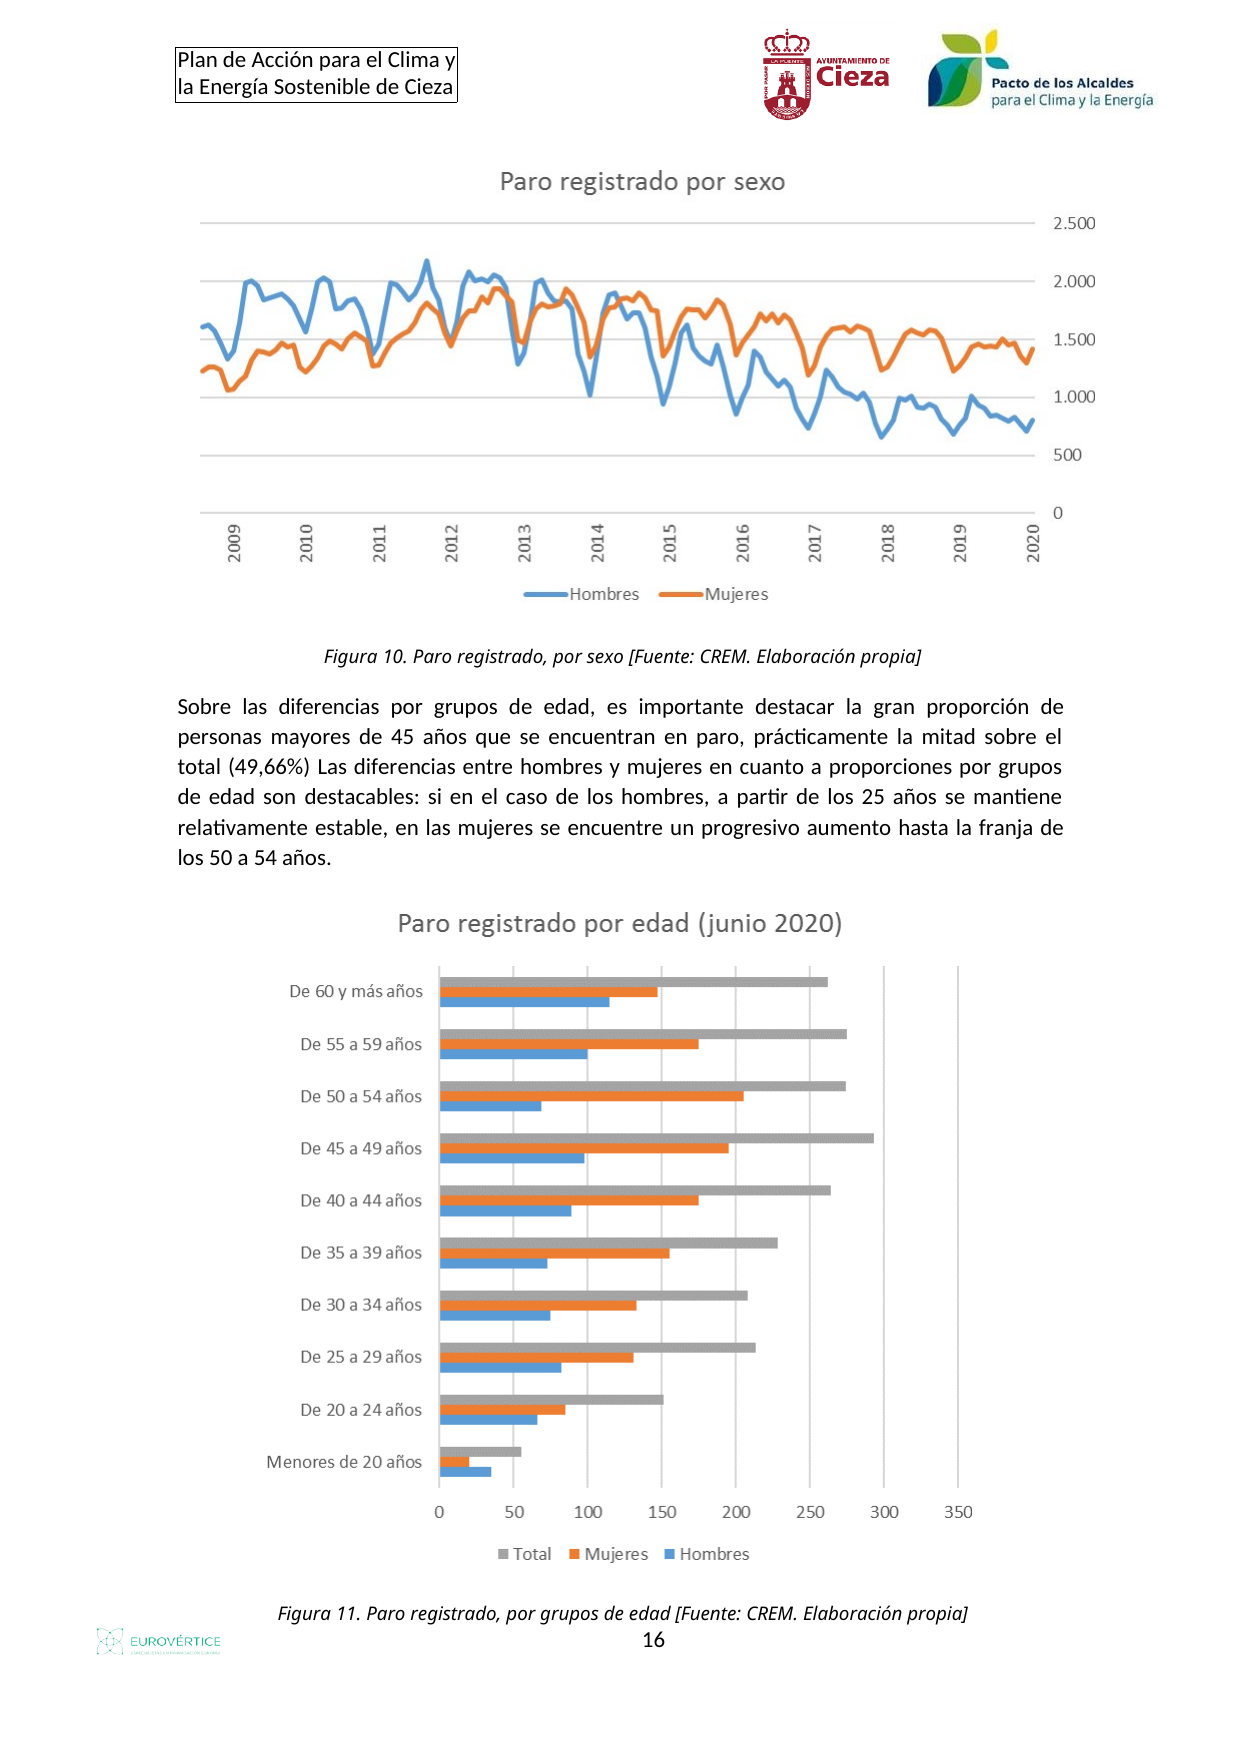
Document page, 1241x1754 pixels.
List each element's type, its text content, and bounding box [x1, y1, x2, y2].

picture [200, 170, 1095, 603]
text Figura 10. Paro registrado, por sexo [Fuente: CREM. Elaboración propia] [217, 643, 1028, 669]
picture [96, 1628, 221, 1655]
text Figura 11. Paro registrado, por grupos de edad [Fuente: CREM. Elaboración propia] [217, 1600, 1028, 1626]
text Sobre las diferencias por grupos de edad, es importante destacar la gran proporción de personas mayores de 45 años que se encuentran en paro, prácticamente la mitad sobre el total (49,66%) Las diferencias entre hombres y mujeres en cuanto a proporciones por grupos de edad son destacables: si en el caso de los hombres, a partir de los 25 años se mantiene relativamente estable, en las mujeres se encuentre un progresivo aumento hasta la franja de los 50 a 54 años. [177, 692, 1064, 871]
picture [755, 22, 897, 125]
picture [921, 23, 1159, 114]
picture [267, 912, 973, 1563]
